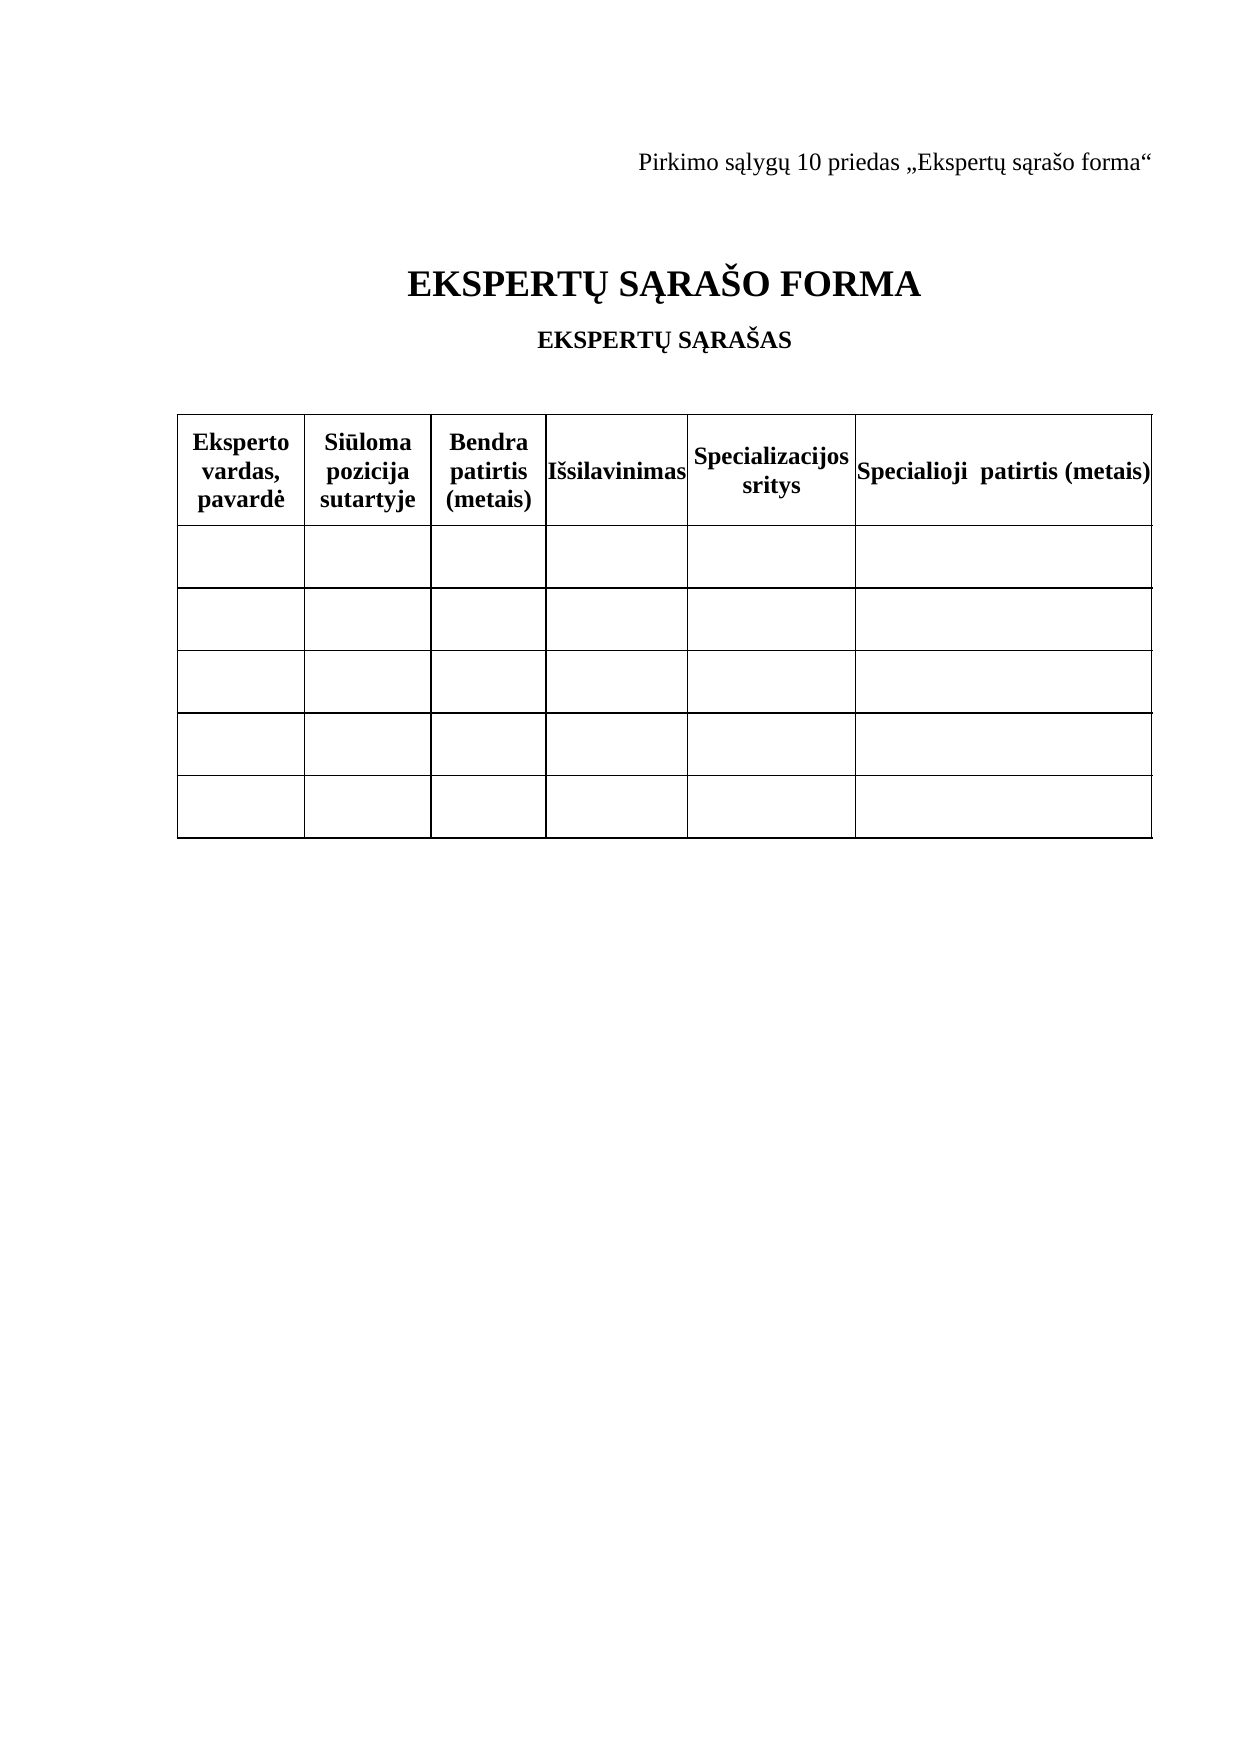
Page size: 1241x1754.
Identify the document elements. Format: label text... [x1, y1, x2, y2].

table_cell [305, 526, 430, 587]
table_cell [432, 651, 545, 712]
table_cell [178, 651, 304, 712]
subtitle EKSPERTŲ SĄRAŠO FORMA [177, 261, 1152, 304]
table_cell [432, 526, 545, 587]
table_cell [856, 651, 1151, 712]
table_cell [305, 651, 430, 712]
table_cell [688, 651, 855, 712]
table_header Bendra patirtis (metais) [432, 415, 545, 525]
text EKSPERTŲ SĄRAŠAS [177, 325, 1152, 354]
table_header Išsilavinimas [547, 415, 687, 525]
table_cell [432, 589, 545, 650]
table_cell [856, 526, 1151, 587]
table_cell [547, 651, 687, 712]
table_cell [305, 589, 430, 650]
table_cell [432, 776, 545, 837]
table_cell [305, 714, 430, 775]
table_cell [856, 714, 1151, 775]
table_header Eksperto vardas, pavardė [178, 415, 304, 525]
subtitle Pirkimo sąlygų 10 priedas „Ekspertų sąrašo forma“ [177, 147, 1152, 176]
table_cell [178, 526, 304, 587]
table_header Specialioji patirtis (metais) [856, 415, 1151, 525]
table_cell [547, 589, 687, 650]
table_header Siūloma pozicija sutartyje [305, 415, 430, 525]
table_cell [432, 714, 545, 775]
table_cell [547, 776, 687, 837]
table_cell [305, 776, 430, 837]
table_cell [688, 526, 855, 587]
table_cell [856, 589, 1151, 650]
table_cell [178, 714, 304, 775]
table_cell [688, 589, 855, 650]
table_cell [178, 776, 304, 837]
table_cell [688, 714, 855, 775]
table_cell [547, 526, 687, 587]
table_cell [688, 776, 855, 837]
table_cell [547, 714, 687, 775]
table_header Specializacijos sritys [688, 415, 855, 525]
table_cell [178, 589, 304, 650]
table_cell [856, 776, 1151, 837]
